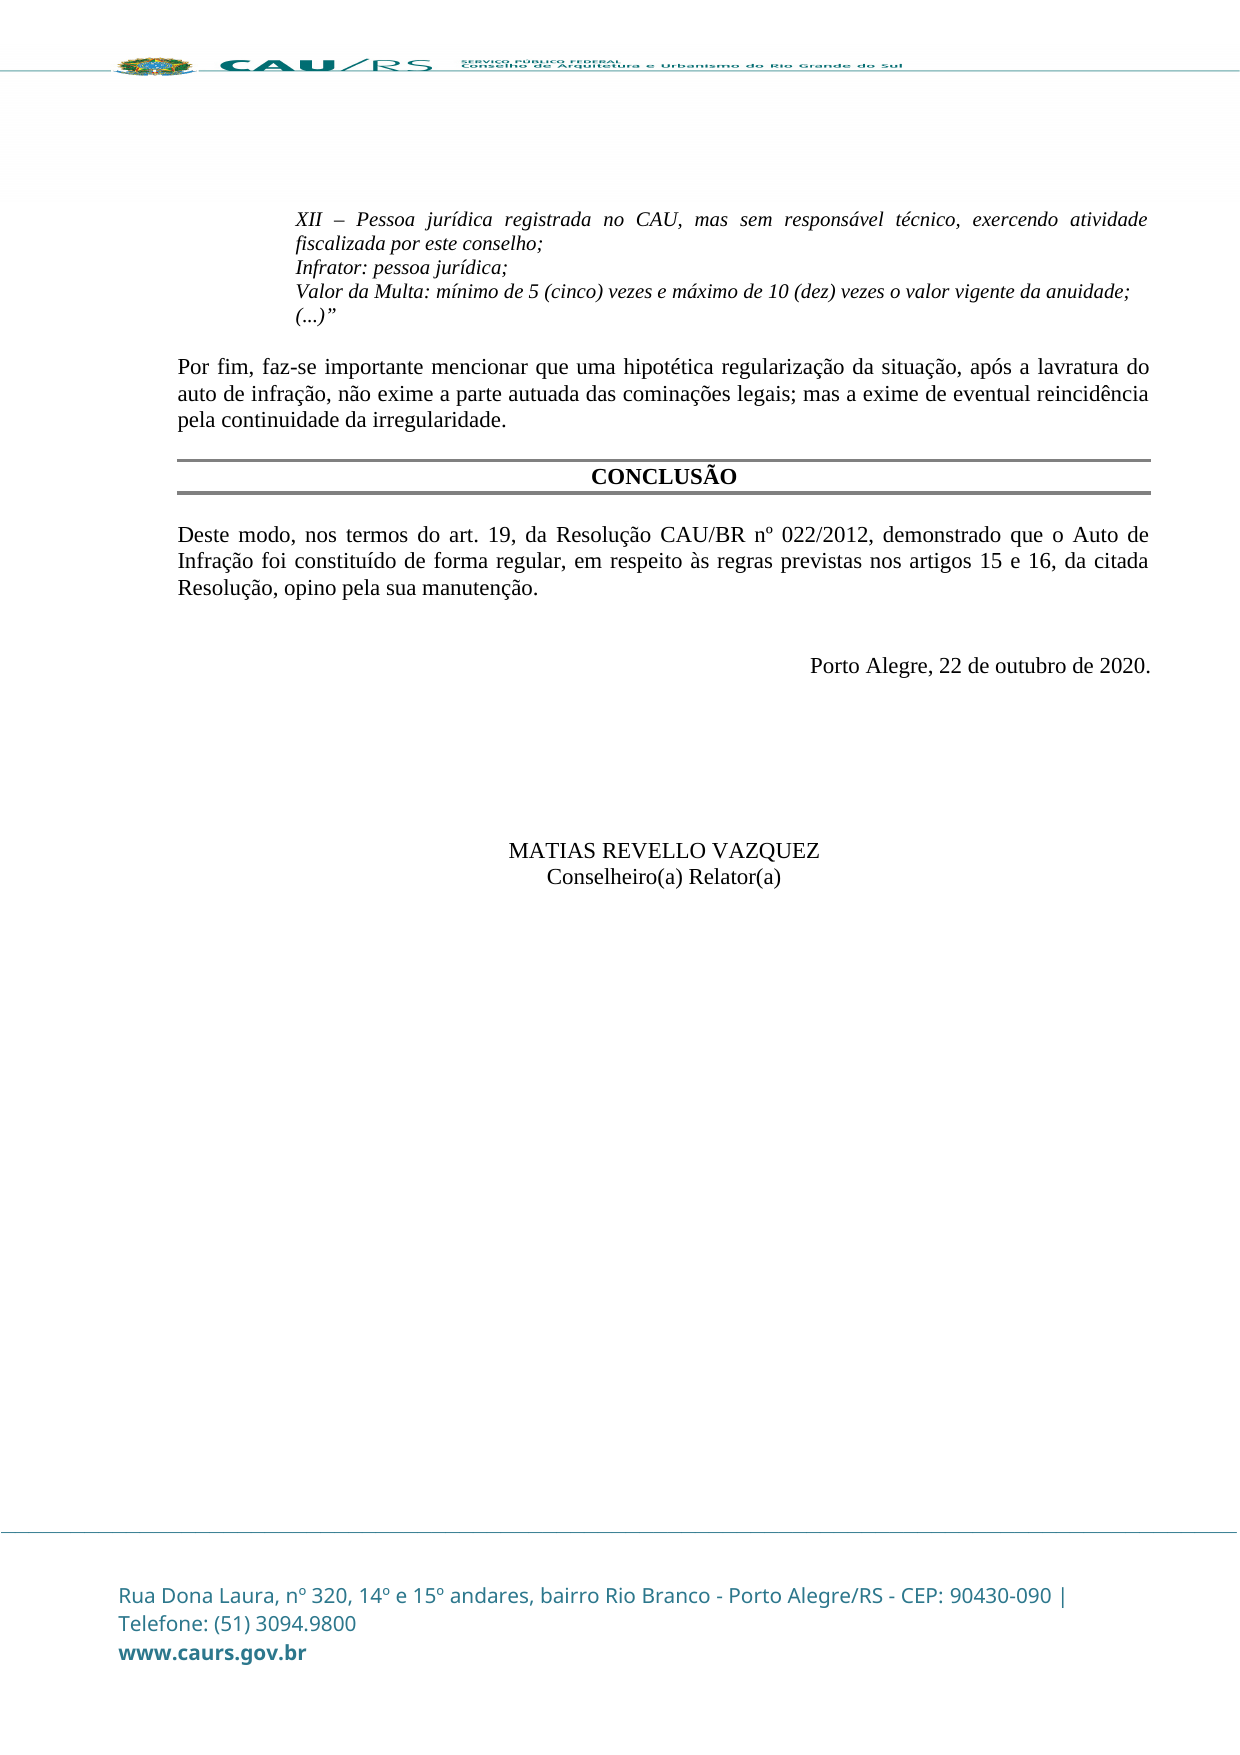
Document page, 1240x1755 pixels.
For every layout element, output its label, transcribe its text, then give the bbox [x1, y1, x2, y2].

text MATIAS REVELLO VAZQUEZ [177, 837, 1151, 863]
text Porto Alegre, 22 de outubro de 2020. [177, 653, 1151, 679]
text (...)” [295, 303, 1151, 327]
text Conselheiro(a) Relator(a) [177, 863, 1151, 890]
text XII – Pessoa jurídica registrada no CAU, mas sem responsável técnico, exercendo atividade fiscalizada por este conselho; [295, 207, 1151, 255]
text Valor da Multa: mínimo de 5 (cinco) vezes e máximo de 10 (dez) vezes o valor vigente da anuidade; [295, 279, 1151, 303]
text Deste modo, nos termos do art. 19, da Resolução CAU/BR nº 022/2012, demonstrado que o Auto de Infração foi constituído de forma regular, em respeito às regras previstas nos artigos 15 e 16, da citada Resolução, opino pela sua manutenção. [177, 521, 1151, 600]
text Infrator: pessoa jurídica; [295, 255, 1151, 279]
text Por fim, faz-se importante mencionar que uma hipotética regularização da situação, após a lavratura do auto de infração, não exime a parte autuada das cominações legais; mas a exime de eventual reincidência pela continuidade da irregularidade. [177, 353, 1151, 432]
table_header CONCLUSÃO [177, 462, 1151, 491]
